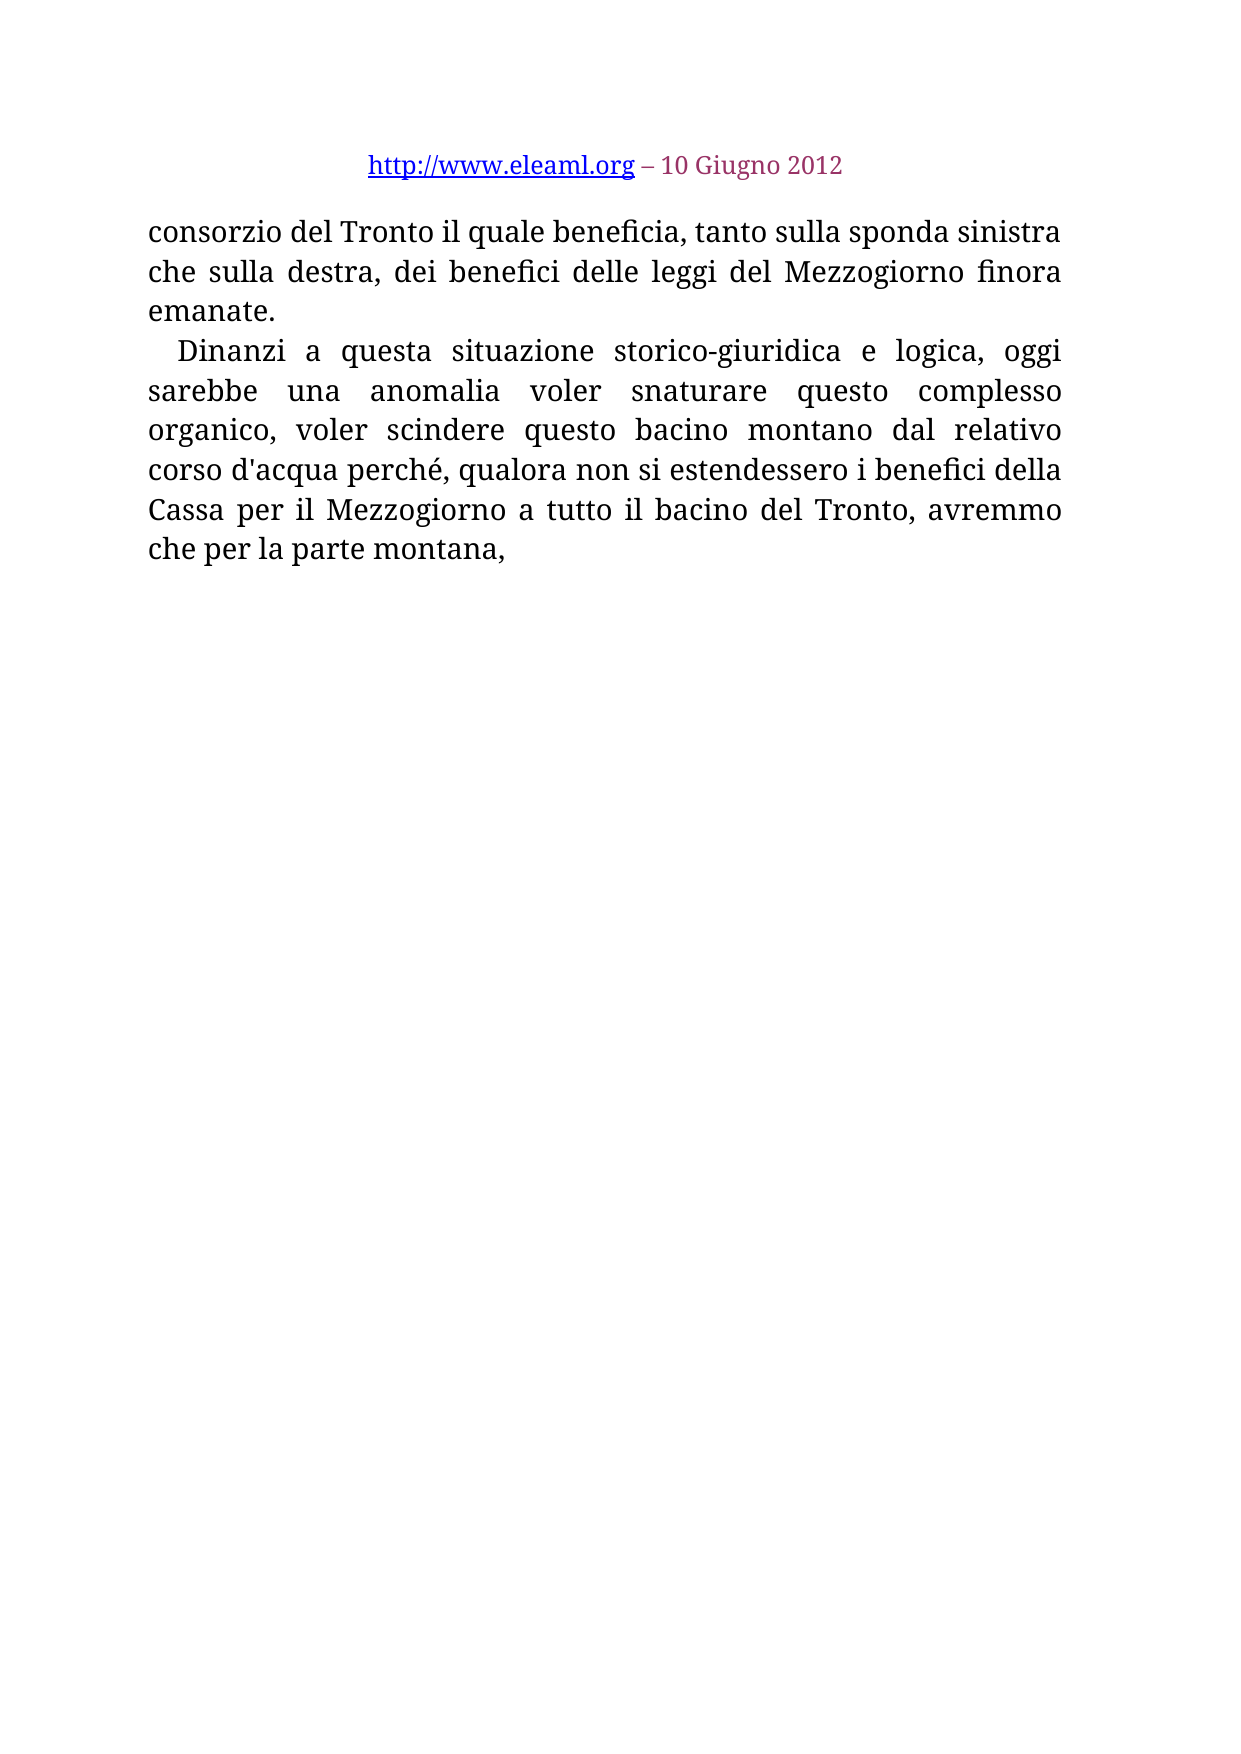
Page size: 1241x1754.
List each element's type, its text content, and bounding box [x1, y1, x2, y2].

text Dinanzi a questa situazione storico-giuridica e logica, oggi sarebbe una anomalia voler snaturare questo complesso organico, voler scindere questo bacino montano dal relativo corso d'acqua perché, qualora non si estendessero i benefici della Cassa per il Mezzogiorno a tutto il bacino del Tronto, avremmo che per la parte montana, [148, 330, 1063, 568]
text consorzio del Tronto il quale beneficia, tanto sulla sponda sinistra che sulla destra, dei benefici delle leggi del Mezzogiorno finora emanate. [148, 211, 1063, 330]
